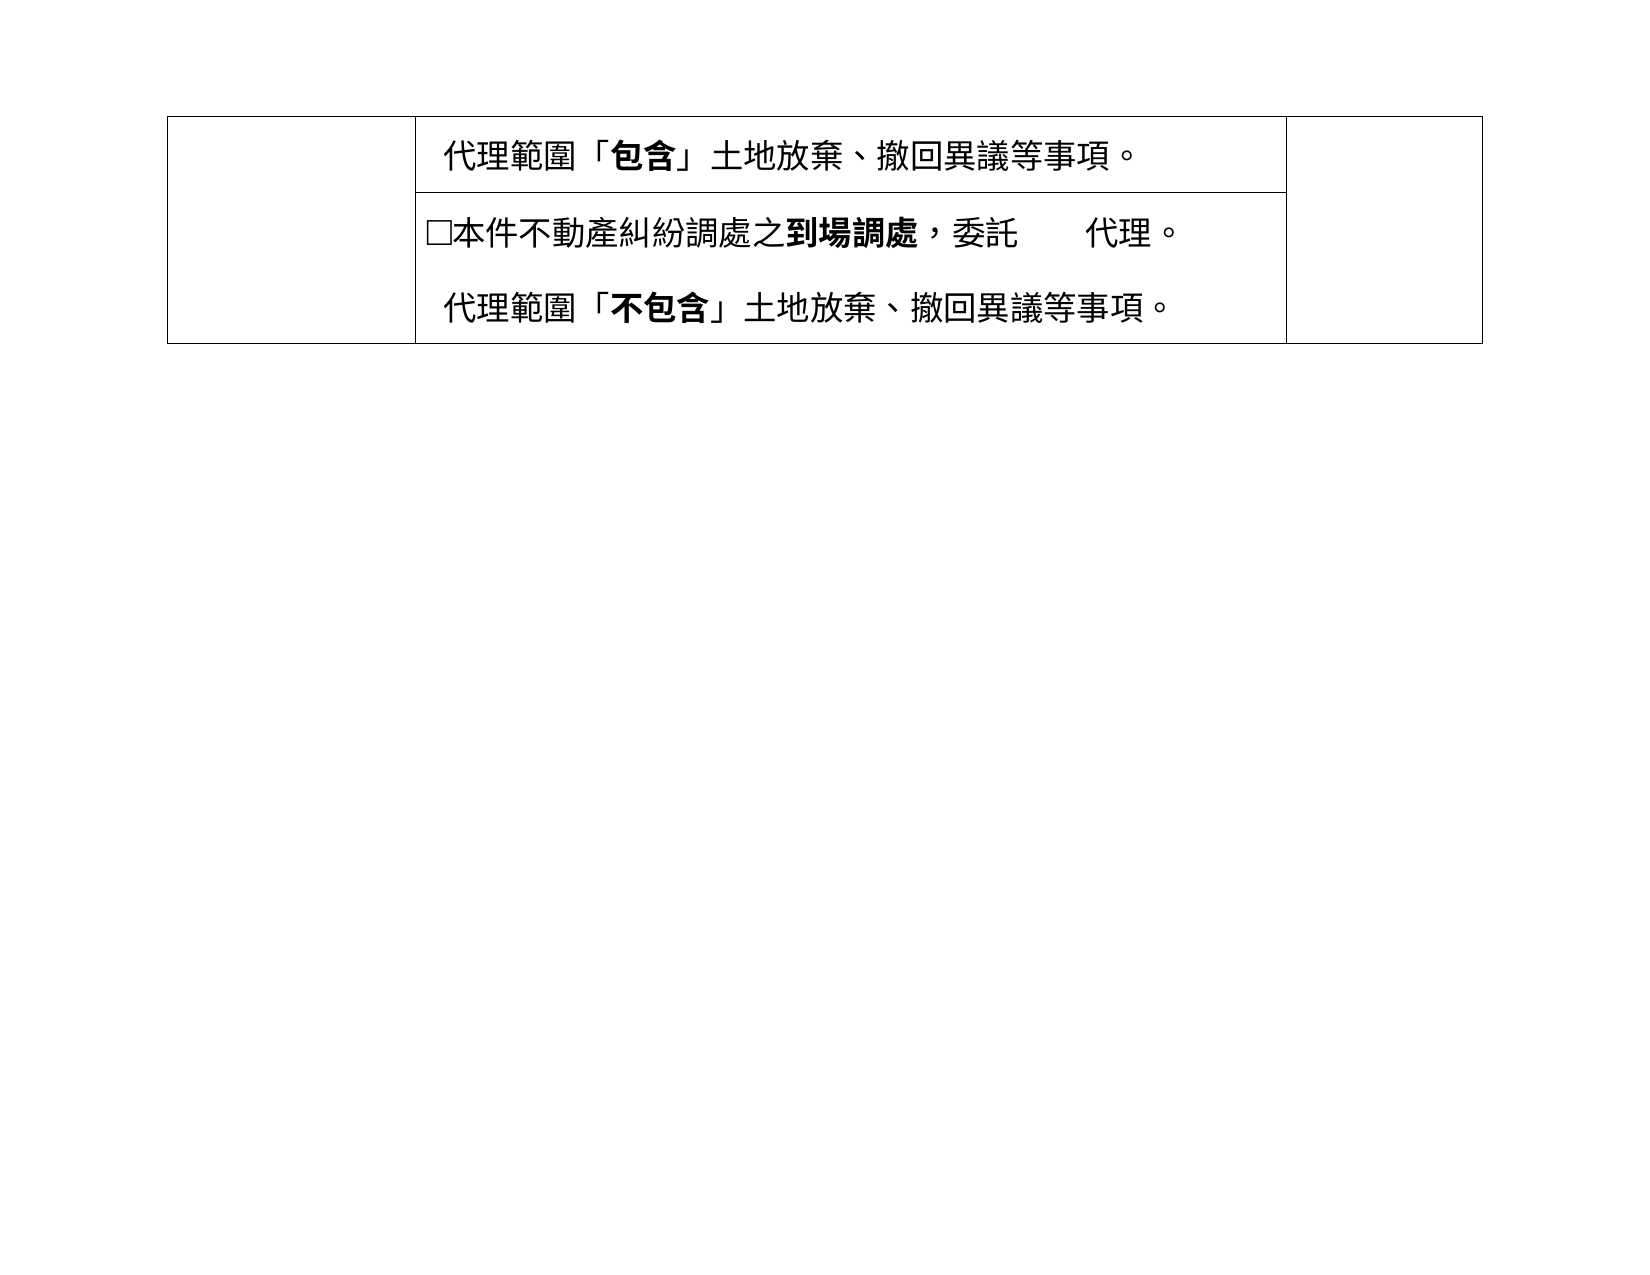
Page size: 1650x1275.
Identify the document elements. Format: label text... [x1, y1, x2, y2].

table_cell 代理範圍「包含」土地放棄、撤回異議等事項。 [416, 117, 1286, 192]
table_cell □本件不動產糾紛調處之到場調處，委託 代理。 代理範圍「不包含」土地放棄、撤回異議等事項。 [416, 193, 1286, 343]
